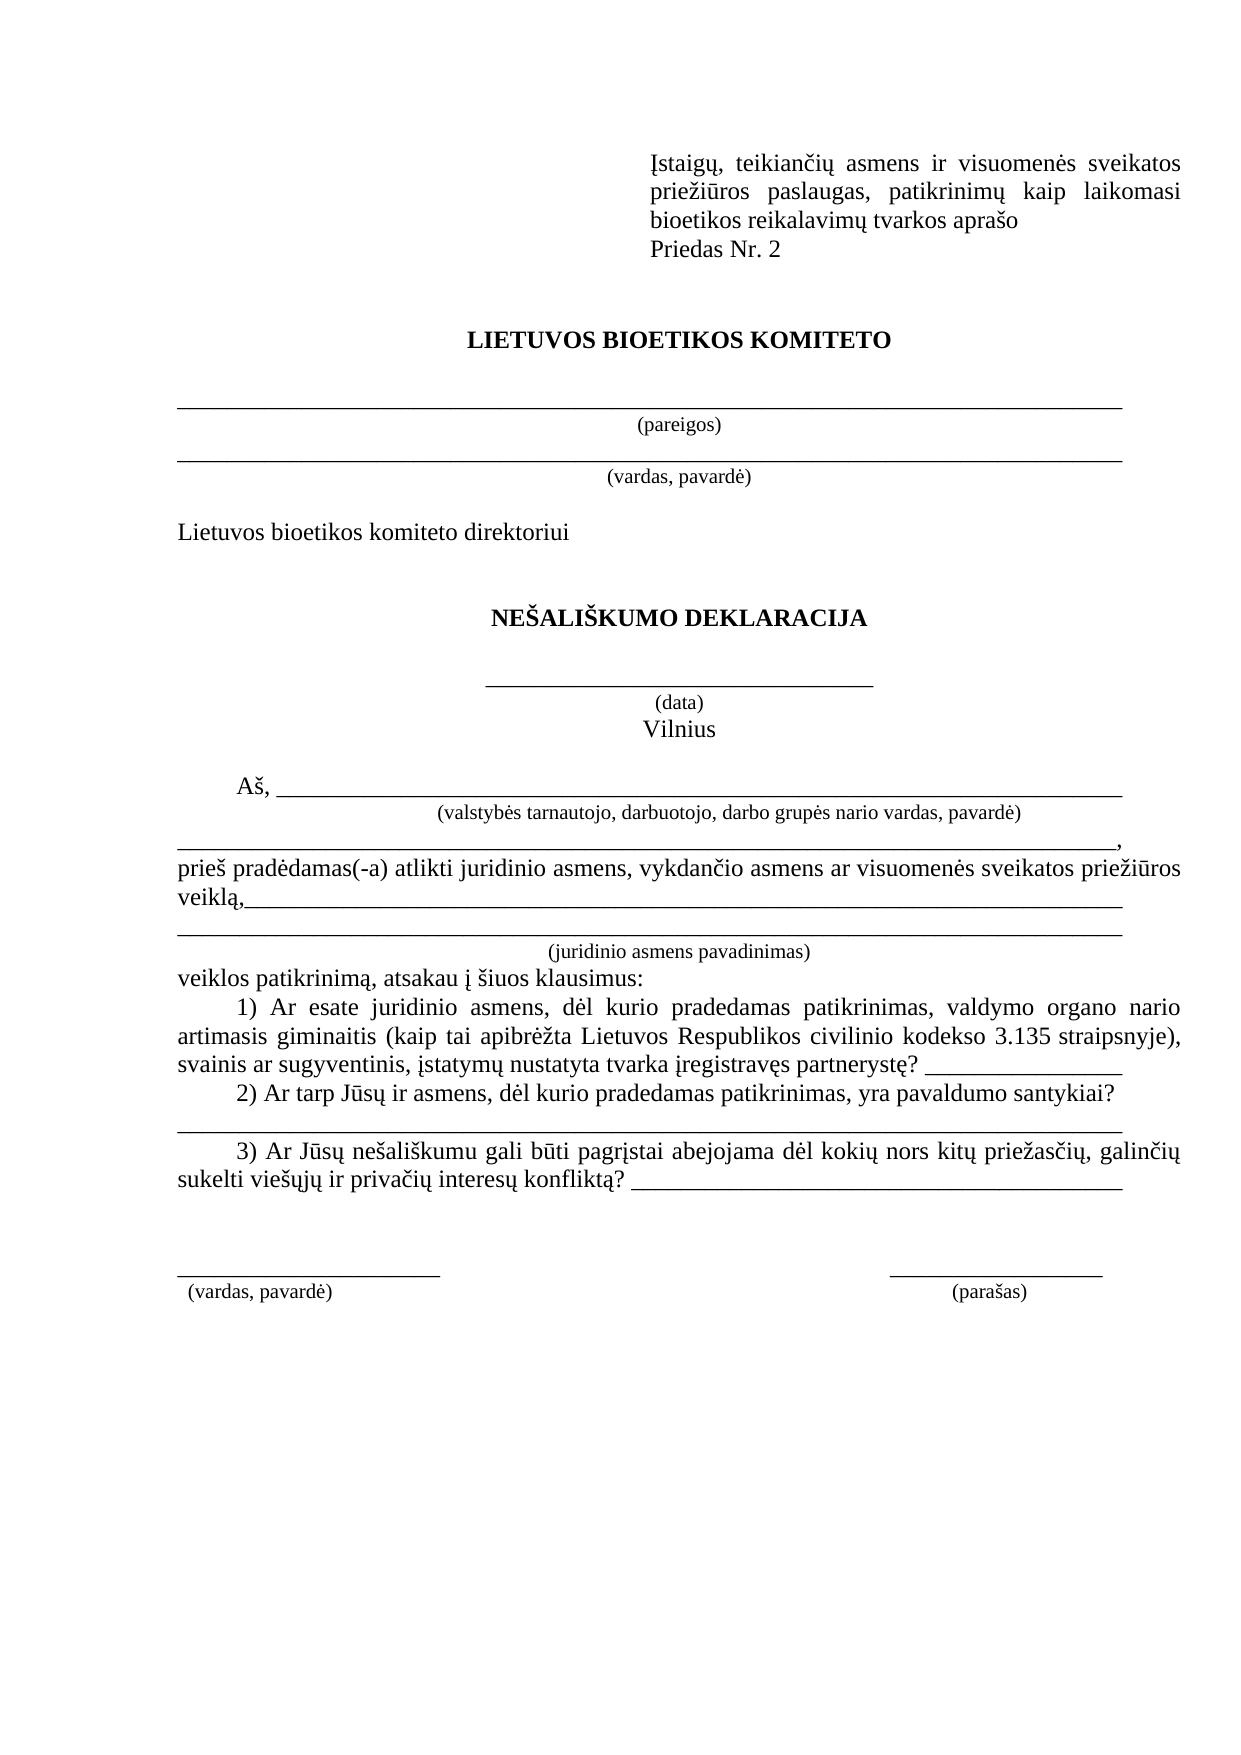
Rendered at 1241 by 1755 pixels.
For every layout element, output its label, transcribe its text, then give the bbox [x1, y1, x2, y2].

text _______________________________ [177, 661, 1181, 690]
text prieš pradėdamas(-a) atlikti juridinio asmens, vykdančio asmens ar visuomenės sveikatos priežiūros veiklą, [177, 853, 1181, 910]
text _ , [177, 824, 1181, 853]
text _ [177, 910, 1181, 939]
text (valstybės tarnautojo, darbuotojo, darbo grupės nario vardas, pavardė) [277, 800, 1181, 824]
text 2) Ar tarp Jūsų ir asmens, dėl kurio pradedamas patikrinimas, yra pavaldumo santykiai? [177, 1078, 1181, 1107]
text _ [177, 1107, 1181, 1136]
text Aš, [177, 771, 1181, 800]
text Lietuvos bioetikos komiteto direktoriui [177, 517, 1181, 546]
text (vardas, pavardė) [177, 464, 1181, 488]
text 1) Ar esate juridinio asmens, dėl kurio pradedamas patikrinimas, valdymo organo nario artimasis giminaitis (kaip tai apibrėžta Lietuvos Respublikos civilinio kodekso 3.135 straipsnyje), svainis ar sugyventinis, įstatymų nustatyta tvarka įregistravęs partnerystę? [177, 992, 1181, 1078]
text _____________________ _________________ [177, 1251, 1181, 1279]
text LIETUVOS BIOETIKOS KOMITETO [177, 325, 1181, 354]
text (juridinio asmens pavadinimas) [177, 939, 1181, 963]
text (data) [177, 690, 1181, 714]
text (pareigos) [177, 412, 1181, 436]
text (vardas, pavardė) (parašas) [177, 1279, 1181, 1303]
text 3) Ar Jūsų nešališkumu gali būti pagrįstai abejojama dėl kokių nors kitų priežasčių, galinčių sukelti viešųjų ir privačių interesų konfliktą? [177, 1136, 1181, 1193]
text Vilnius [177, 714, 1181, 743]
text Priedas Nr. 2 [650, 234, 1181, 263]
text NEŠALIŠKUMO DEKLARACIJA [177, 603, 1181, 632]
text Įstaigų, teikiančių asmens ir visuomenės sveikatos priežiūros paslaugas, patikrinimų kaip laikomasi bioetikos reikalavimų tvarkos aprašo [650, 148, 1181, 234]
text veiklos patikrinimą, atsakau į šiuos klausimus: [177, 963, 1181, 992]
